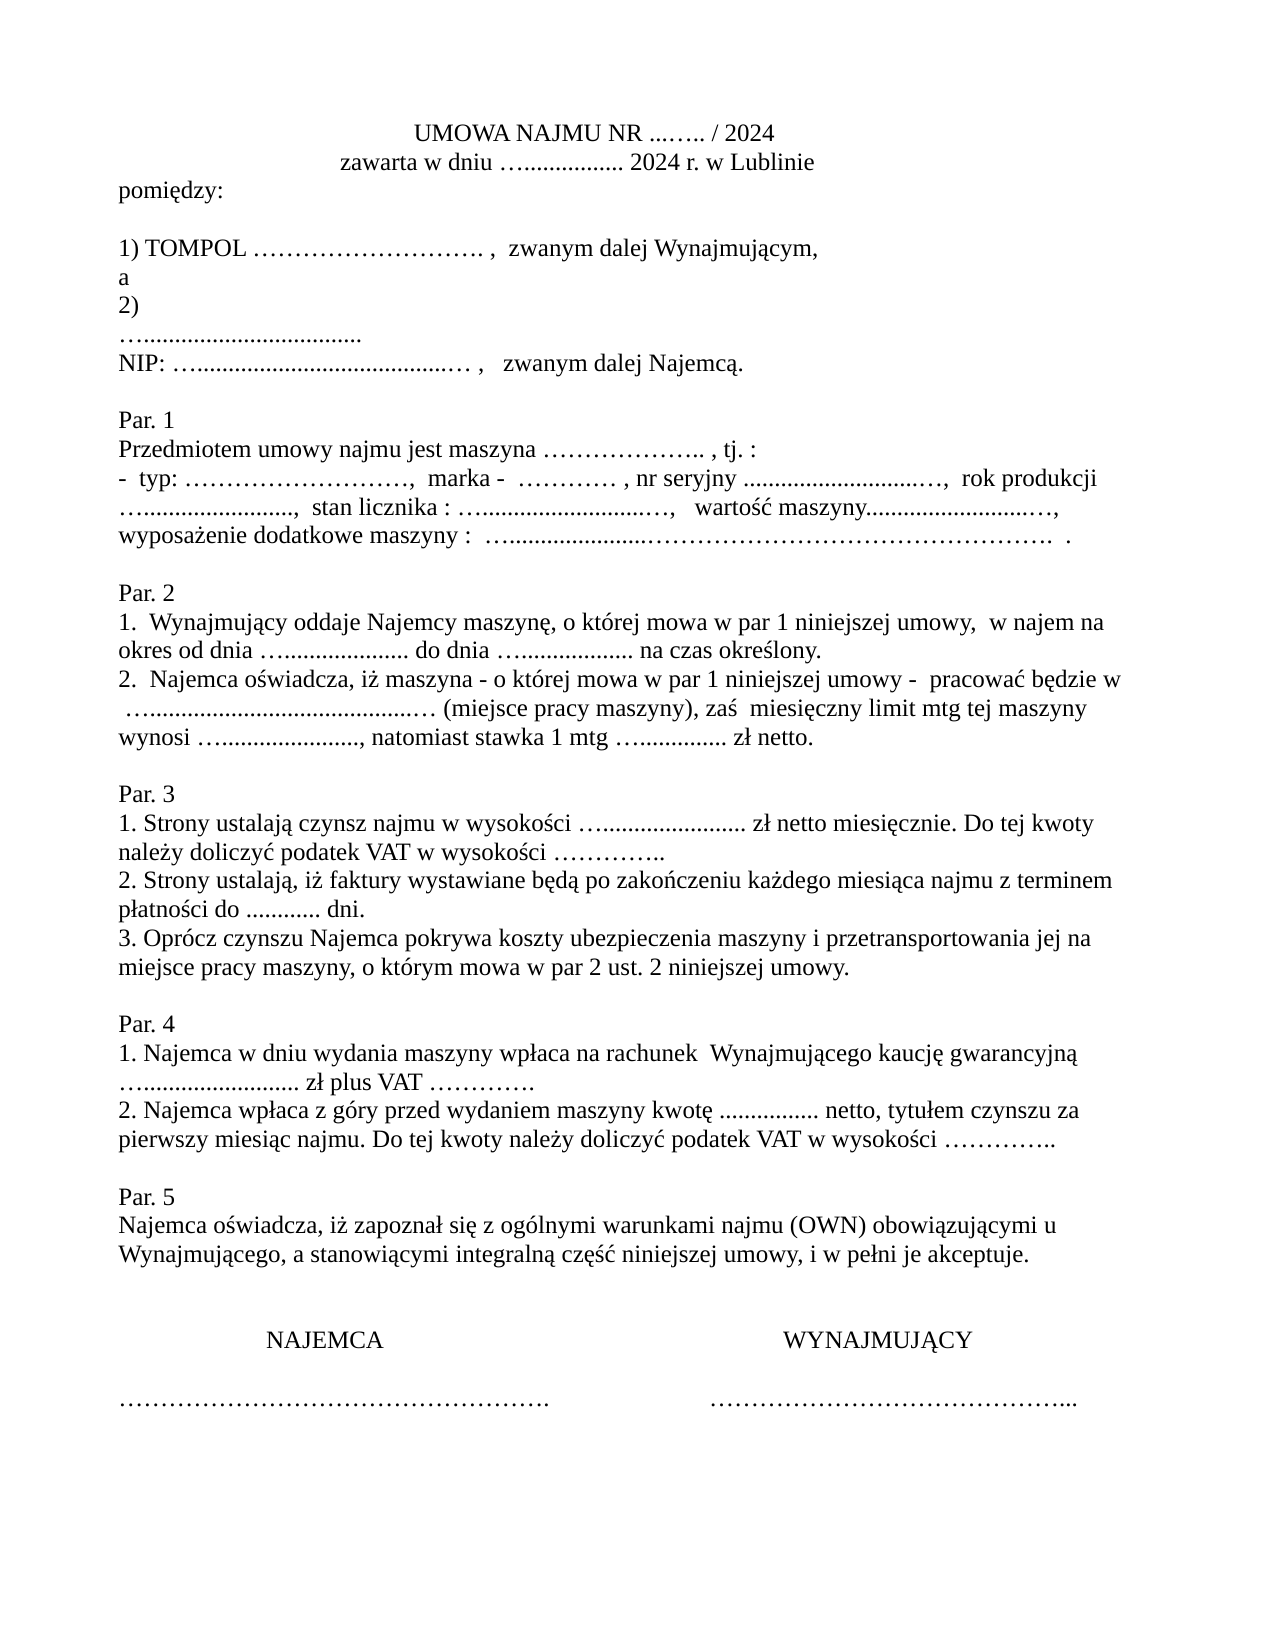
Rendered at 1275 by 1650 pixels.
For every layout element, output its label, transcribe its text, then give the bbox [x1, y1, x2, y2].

text 1. Najemca w dniu wydania maszyny wpłaca na rachunek Wynajmującego kaucję gwarancyjną …......................... zł plus VAT …………. [118, 1038, 1157, 1096]
text Par. 1 [118, 406, 1157, 434]
text Par. 2 [118, 578, 1157, 607]
text Najemca oświadcza, iż zapoznał się z ogólnymi warunkami najmu (OWN) obowiązującymi u Wynajmującego, a stanowiącymi integralną część niniejszej umowy, i w pełni je akceptuje. [118, 1211, 1157, 1268]
text a [118, 262, 1157, 291]
text …..........................................… (miejsce pracy maszyny), zaś miesięczny limit mtg tej maszyny wynosi …......................, natomiast stawka 1 mtg ….............. zł netto. [118, 693, 1157, 751]
text Przedmiotem umowy najmu jest maszyna ……………….. , tj. : [118, 434, 1157, 463]
text płatności do ............ dni. [118, 894, 1157, 923]
text Par. 5 [118, 1182, 1157, 1211]
text zawarta w dniu …................ 2024 r. w Lublinie [118, 147, 1157, 176]
text 1) TOMPOL ………………………. , zwanym dalej Wynajmującym, [118, 233, 1157, 262]
text 2. Najemca wpłaca z góry przed wydaniem maszyny kwotę ................ netto, tytułem czynszu za [118, 1096, 1157, 1124]
text pierwszy miesiąc najmu. Do tej kwoty należy doliczyć podatek VAT w wysokości ………….. [118, 1124, 1157, 1153]
text …................................... [118, 319, 1157, 348]
text - typ: ………………………, marka - ………… , nr seryjny ............................…, rok produkcji [118, 463, 1157, 492]
text …........................, stan licznika : …..........................…, wartość maszyny..........................…, wyposażenie dodatkowe maszyny : …......................…………………………………………. . [118, 492, 1157, 549]
text UMOWA NAJMU NR ...….. / 2024 [118, 118, 1157, 147]
text 2) [118, 291, 1157, 319]
text pomiędzy: [118, 176, 1157, 204]
text ……………………………………………. ……………………………………... [118, 1383, 1157, 1412]
text 2. Strony ustalają, iż faktury wystawiane będą po zakończeniu każdego miesiąca najmu z terminem [118, 866, 1157, 894]
text 3. Oprócz czynszu Najemca pokrywa koszty ubezpieczenia maszyny i przetransportowania jej na miejsce pracy maszyny, o którym mowa w par 2 ust. 2 niniejszej umowy. [118, 923, 1157, 981]
text 1. Wynajmujący oddaje Najemcy maszynę, o której mowa w par 1 niniejszej umowy, w najem na okres od dnia ….................... do dnia ….................. na czas określony. [118, 607, 1157, 664]
text Par. 3 [118, 779, 1157, 808]
text Par. 4 [118, 1009, 1157, 1038]
text 2. Najemca oświadcza, iż maszyna - o której mowa w par 1 niniejszej umowy - pracować będzie w [118, 664, 1157, 693]
text NIP: …........................................… , zwanym dalej Najemcą. [118, 348, 1157, 377]
text 1. Strony ustalają czynsz najmu w wysokości …....................... zł netto miesięcznie. Do tej kwoty należy doliczyć podatek VAT w wysokości ………….. [118, 808, 1157, 866]
text NAJEMCA WYNAJMUJĄCY [118, 1326, 1157, 1354]
